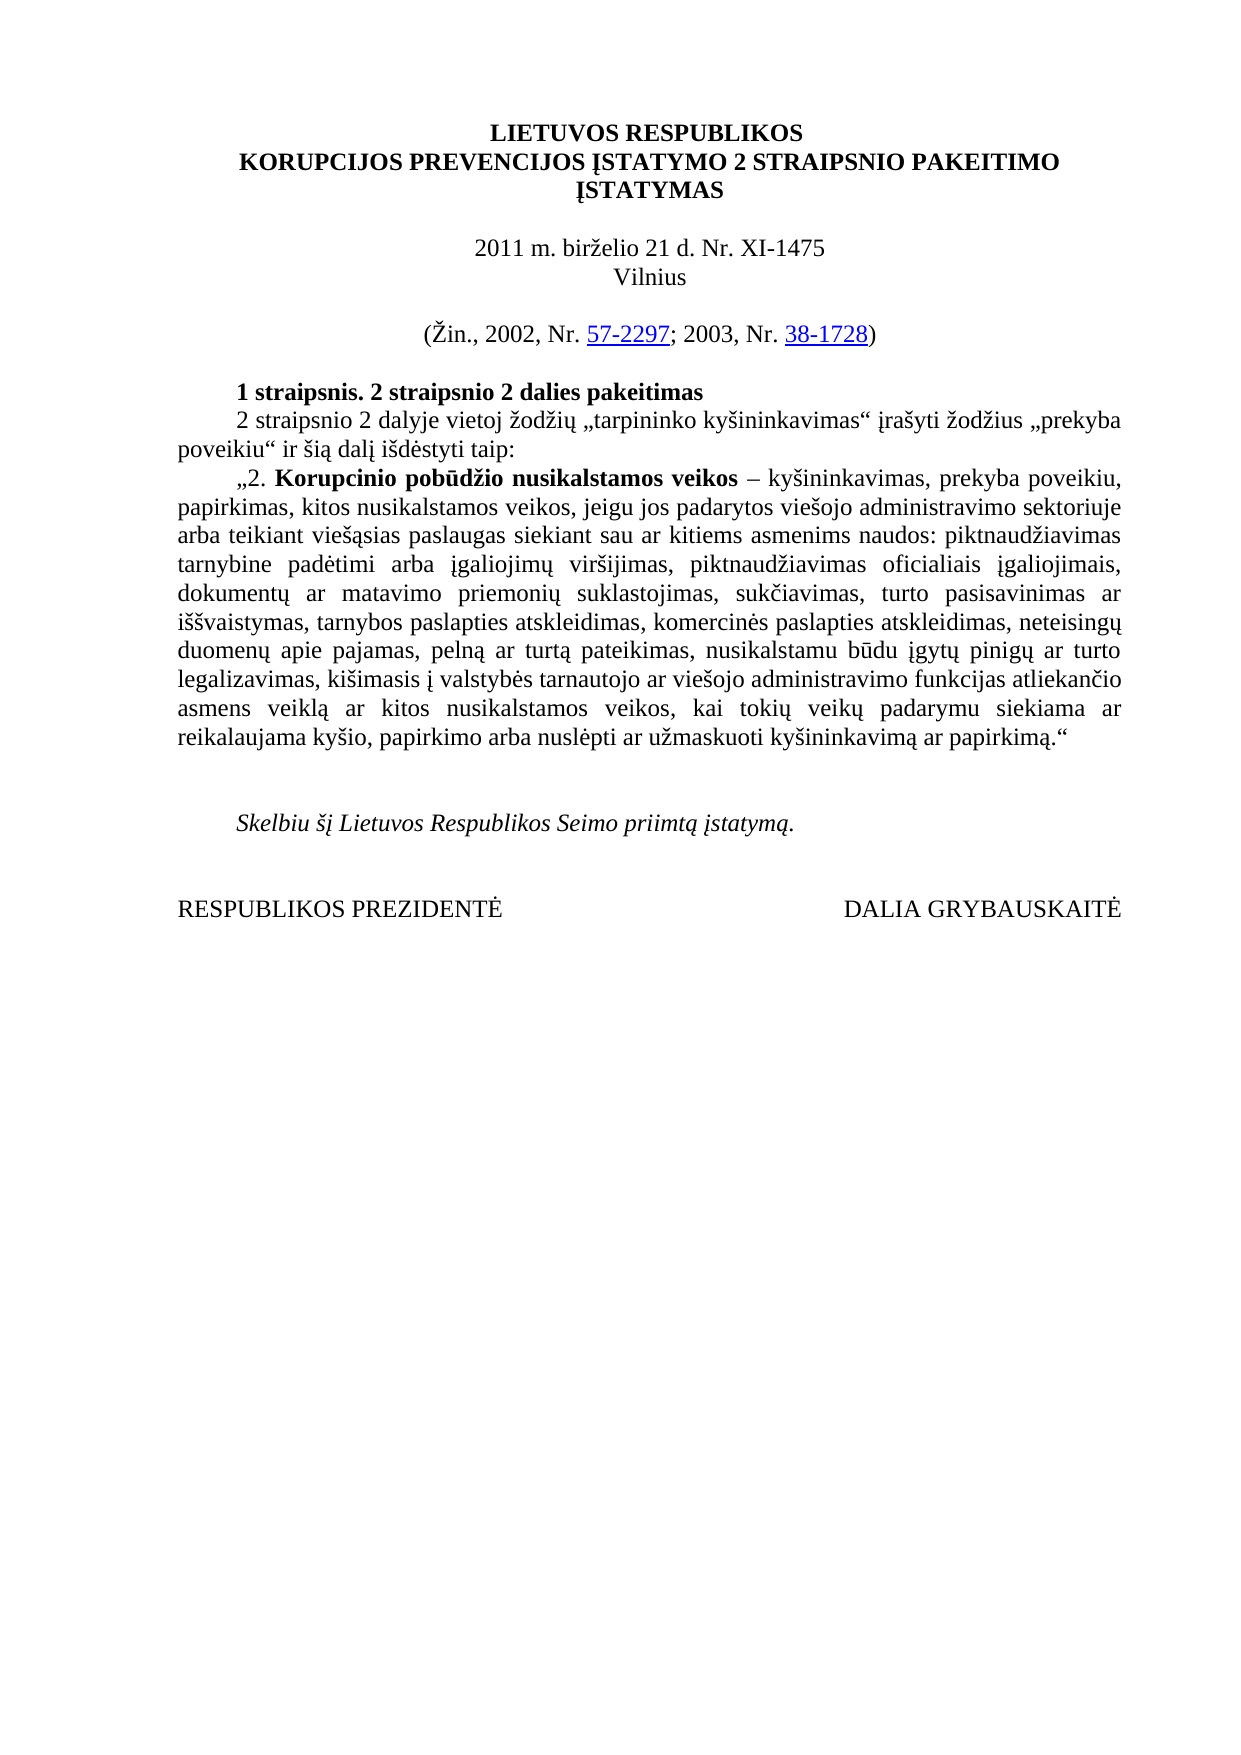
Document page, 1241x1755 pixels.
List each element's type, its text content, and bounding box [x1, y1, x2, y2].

text (Žin., 2002, Nr. 57-2297; 2003, Nr. 38-1728) [177, 319, 1122, 348]
text 1 straipsnis. 2 straipsnio 2 dalies pakeitimas [177, 377, 1122, 406]
text Vilnius [177, 262, 1122, 291]
text LIETUVOS RESPUBLIKOS [177, 118, 1122, 147]
text 2 straipsnio 2 dalyje vietoj žodžių „tarpininko kyšininkavimas“ įrašyti žodžius „prekyba poveikiu“ ir šią dalį išdėstyti taip: [177, 406, 1122, 463]
text RESPUBLIKOS PREZIDENTĖ DALIA GRYBAUSKAITĖ [177, 894, 1122, 923]
text 2011 m. birželio 21 d. Nr. XI-1475 [177, 233, 1122, 262]
text Skelbiu šį Lietuvos Respublikos Seimo priimtą įstatymą. [177, 808, 1122, 837]
text KORUPCIJOS PREVENCIJOS ĮSTATYMO 2 STRAIPSNIO PAKEITIMO ĮSTATYMAS [177, 147, 1122, 204]
text „2. Korupcinio pobūdžio nusikalstamos veikos – kyšininkavimas, prekyba poveikiu, papirkimas, kitos nusikalstamos veikos, jeigu jos padarytos viešojo administravimo sektoriuje arba teikiant viešąsias paslaugas siekiant sau ar kitiems asmenims naudos: piktnaudžiavimas tarnybine padėtimi arba įgaliojimų viršijimas, piktnaudžiavimas oficialiais įgaliojimais, dokumentų ar matavimo priemonių suklastojimas, sukčiavimas, turto pasisavinimas ar iššvaistymas, tarnybos paslapties atskleidimas, komercinės paslapties atskleidimas, neteisingų duomenų apie pajamas, pelną ar turtą pateikimas, nusikalstamu būdu įgytų pinigų ar turto legalizavimas, kišimasis į valstybės tarnautojo ar viešojo administravimo funkcijas atliekančio asmens veiklą ar kitos nusikalstamos veikos, kai tokių veikų padarymu siekiama ar reikalaujama kyšio, papirkimo arba nuslėpti ar užmaskuoti kyšininkavimą ar papirkimą.“ [177, 463, 1122, 751]
